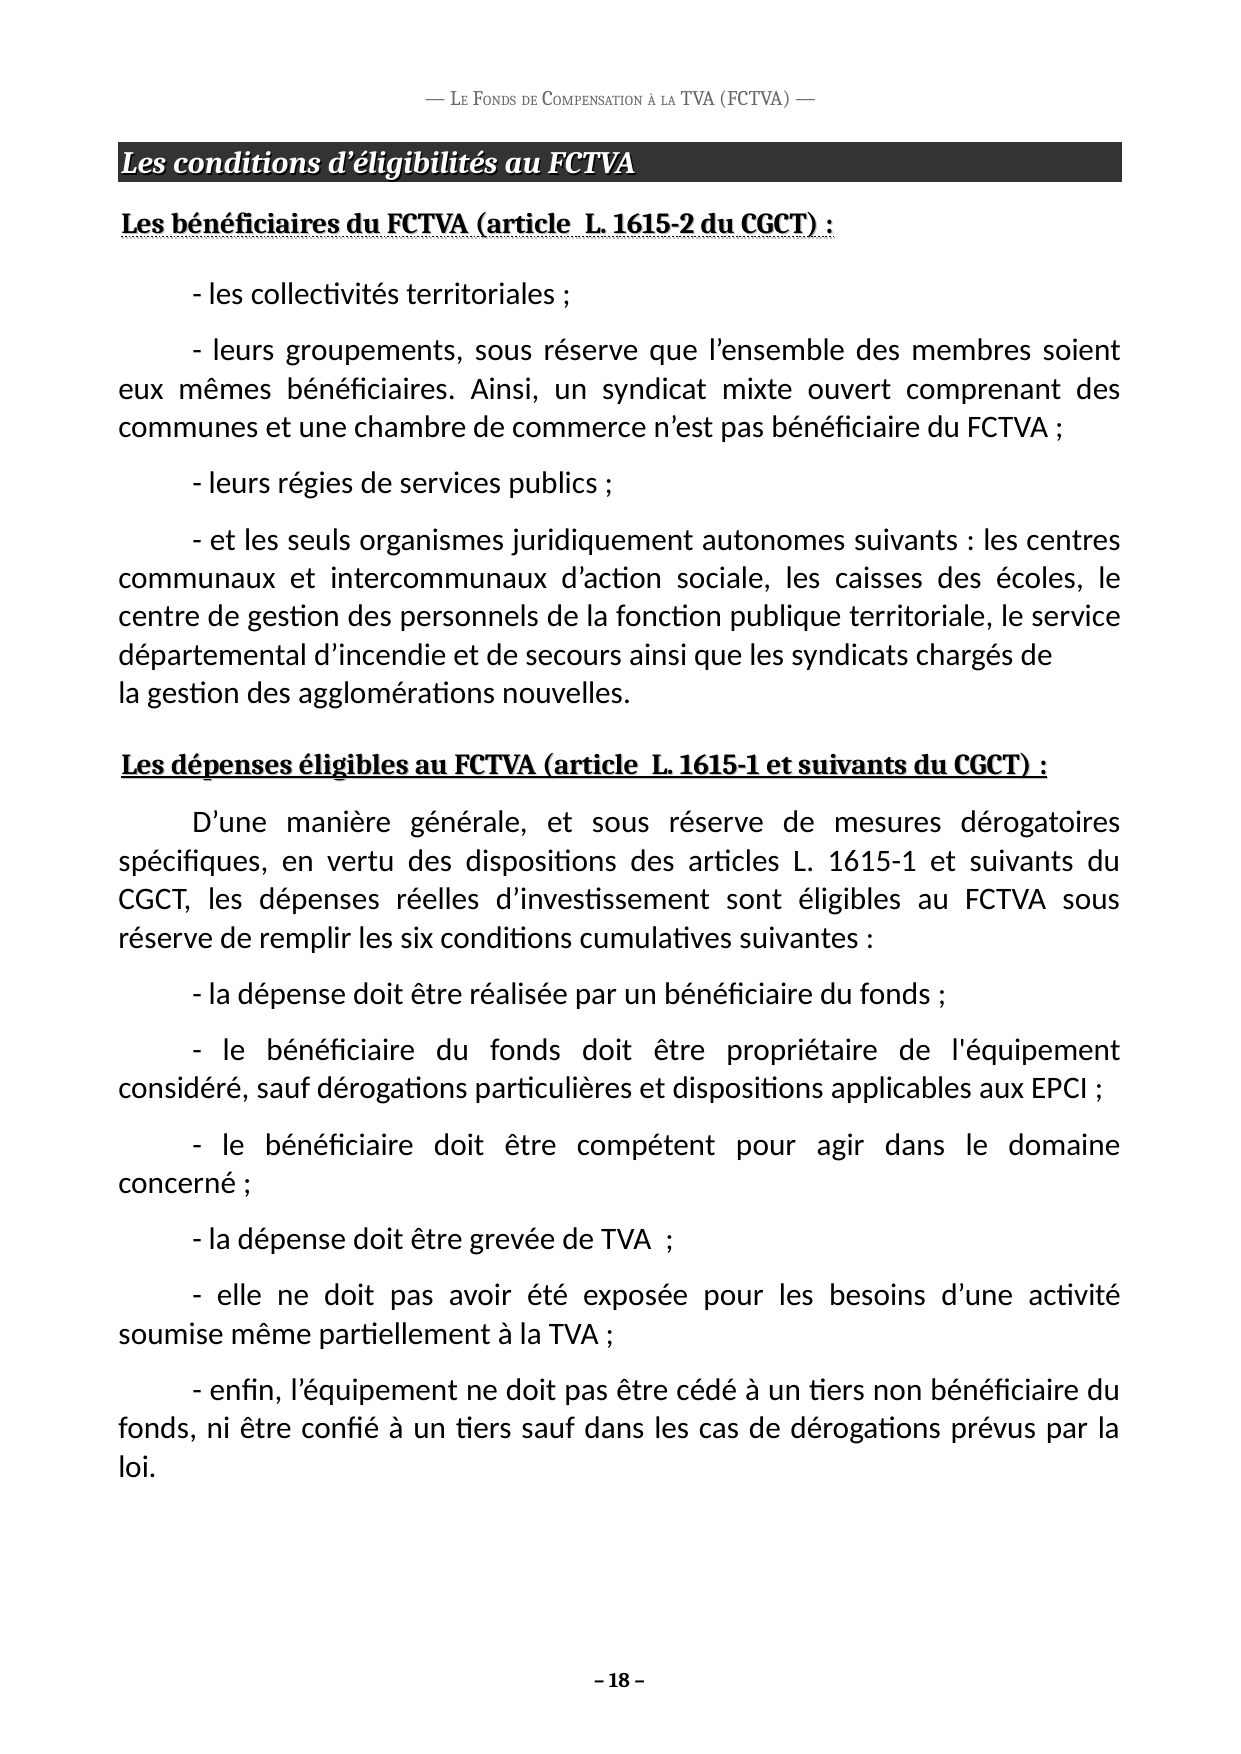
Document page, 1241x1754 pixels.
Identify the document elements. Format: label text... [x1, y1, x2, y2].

text - leurs régies de services publics ; [118, 463, 1122, 502]
text - le bénéficiaire du fonds doit être propriétaire de l'équipement considéré, sauf dérogations particulières et dispositions applicables aux EPCI ; [118, 1030, 1122, 1107]
text - le bénéficiaire doit être compétent pour agir dans le domaine concerné ; [118, 1124, 1122, 1201]
text - elle ne doit pas avoir été exposée pour les besoins d’une activité soumise même partiellement à la TVA ; [118, 1275, 1122, 1352]
text - la dépense doit être grevée de TVA ; [118, 1219, 1122, 1257]
subtitle Les bénéficiaires du FCTVA (article L. 1615-2 du CGCT) : [118, 204, 1122, 244]
text - les collectivités territoriales ; [118, 274, 1122, 312]
text la gestion des agglomérations nouvelles. [118, 673, 1122, 712]
text - leurs groupements, sous réserve que l’ensemble des membres soient eux mêmes bénéficiaires. Ainsi, un syndicat mixte ouvert comprenant des communes et une chambre de commerce n’est pas bénéficiaire du FCTVA ; [118, 330, 1122, 446]
subtitle Les dépenses éligibles au FCTVA (article L. 1615-1 et suivants du CGCT) : [118, 745, 1122, 784]
text D’une manière générale, et sous réserve de mesures dérogatoires spécifiques, en vertu des dispositions des articles L. 1615-1 et suivants du CGCT, les dépenses réelles d’investissement sont éligibles au FCTVA sous réserve de remplir les six conditions cumulatives suivantes : [118, 802, 1122, 956]
text - enfin, l’équipement ne doit pas être cédé à un tiers non bénéficiaire du fonds, ni être confié à un tiers sauf dans les cas de dérogations prévus par la loi. [118, 1370, 1122, 1485]
text - et les seuls organismes juridiquement autonomes suivants : les centres communaux et intercommunaux d’action sociale, les caisses des écoles, le centre de gestion des personnels de la fonction publique territoriale, le service départemental d’incendie et de secours ainsi que les syndicats chargés de [118, 519, 1122, 673]
text - la dépense doit être réalisée par un bénéficiaire du fonds ; [118, 974, 1122, 1012]
subtitle Les conditions d’éligibilités au FCTVA [118, 142, 1122, 182]
